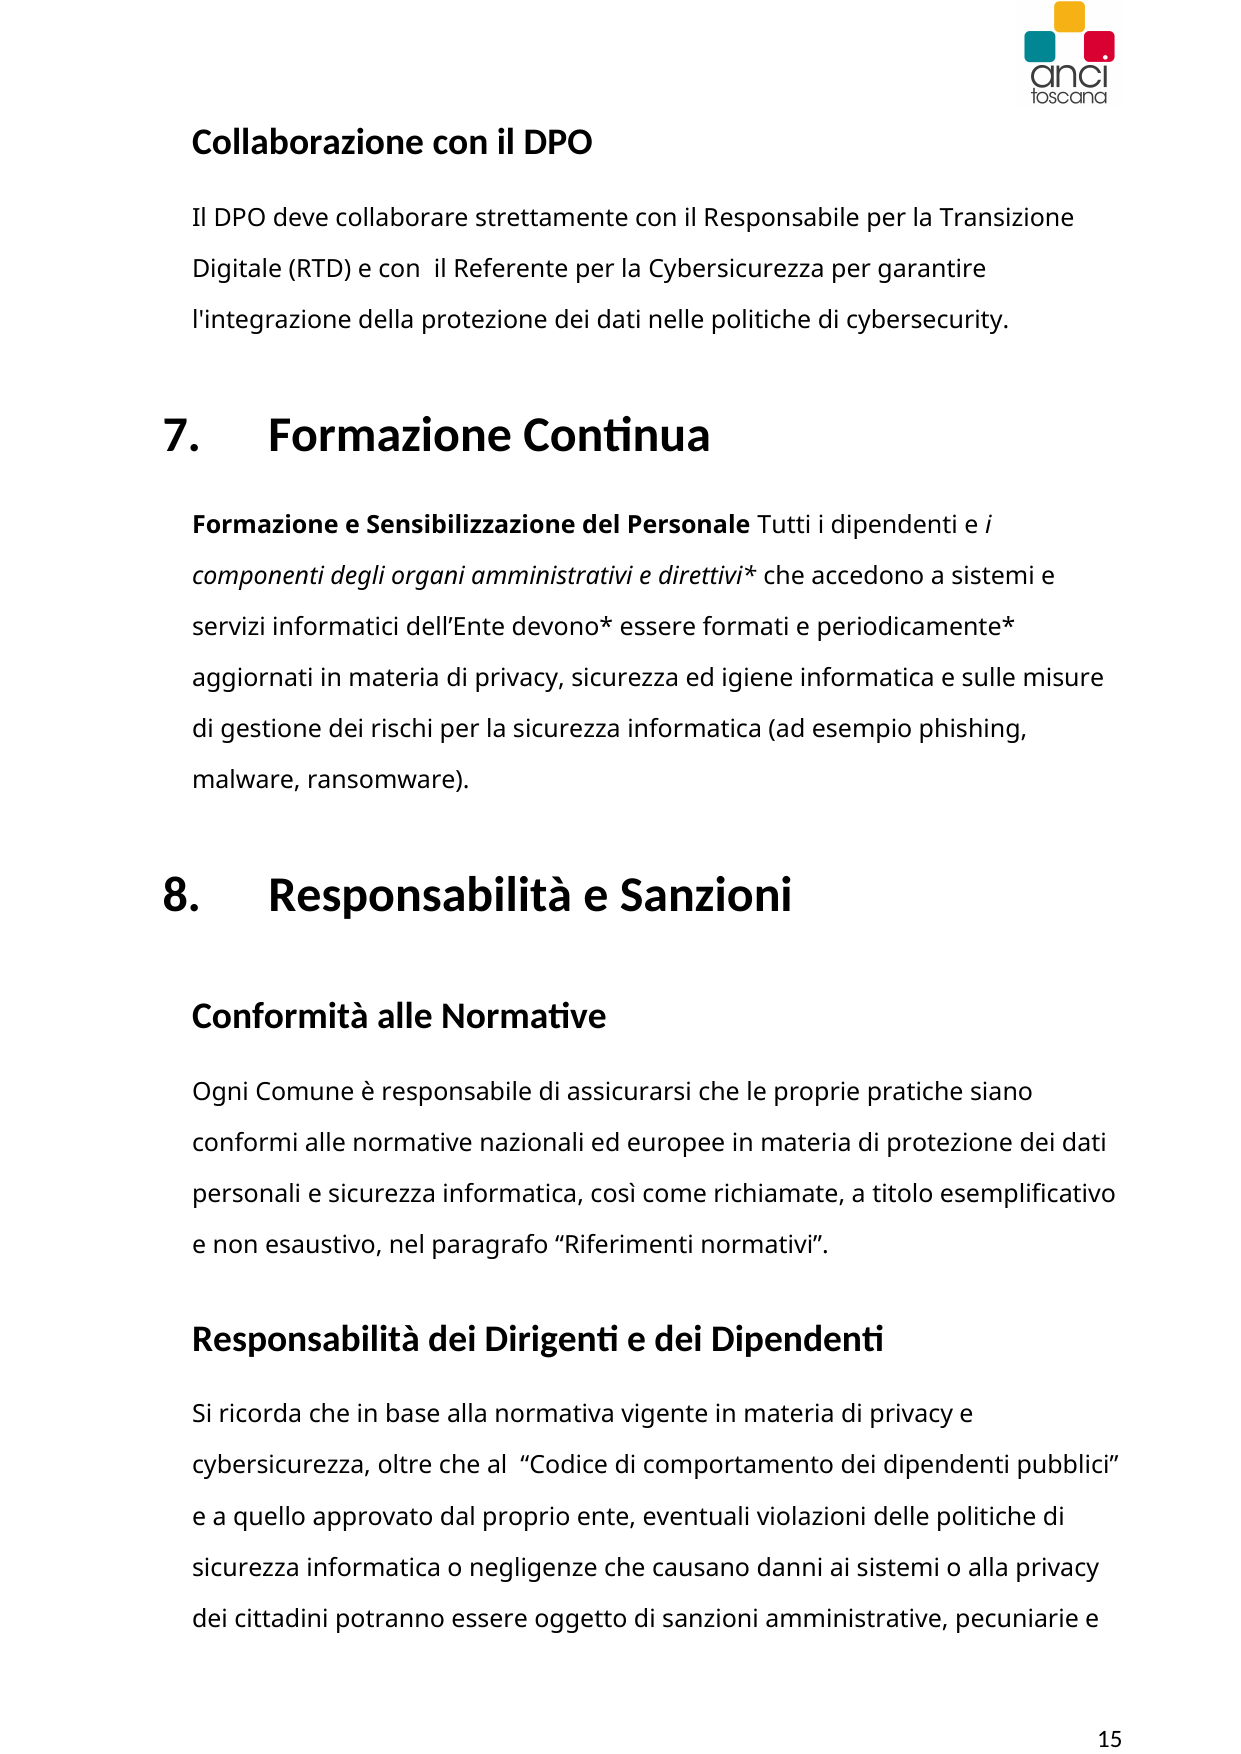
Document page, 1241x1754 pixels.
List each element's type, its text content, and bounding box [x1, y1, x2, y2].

subtitle Collaborazione con il DPO [192, 118, 1122, 164]
text Il DPO deve collaborare strettamente con il Responsabile per la Transizione Digitale (RTD) e con il Referente per la Cybersicurezza per garantire l'integrazione della protezione dei dati nelle politiche di cybersecurity. [192, 199, 1122, 336]
text Formazione e Sensibilizzazione del Personale Tutti i dipendenti e i componenti degli organi amministrativi e direttivi* che accedono a sistemi e servizi informatici dell’Ente devono* essere formati e periodicamente* aggiornati in materia di privacy, sicurezza ed igiene informatica e sulle misure di gestione dei rischi per la sicurezza informatica (ad esempio phishing, malware, ransomware). [192, 507, 1122, 796]
subtitle Formazione Continua [162, 402, 1122, 463]
subtitle Responsabilità dei Dirigenti e dei Dipendenti [192, 1315, 1122, 1361]
subtitle Responsabilità e Sanzioni [162, 863, 1122, 924]
subtitle Conformità alle Normative [192, 992, 1122, 1038]
text Ogni Comune è responsabile di assicurarsi che le proprie pratiche siano conformi alle normative nazionali ed europee in materia di protezione dei dati personali e sicurezza informatica, così come richiamate, a titolo esemplificativo e non esaustivo, nel paragrafo “Riferimenti normativi”. [192, 1073, 1122, 1260]
text Si ricorda che in base alla normativa vigente in materia di privacy e cybersicurezza, oltre che al “Codice di comportamento dei dipendenti pubblici” e a quello approvato dal proprio ente, eventuali violazioni delle politiche di sicurezza informatica o negligenze che causano danni ai sistemi o alla privacy dei cittadini potranno essere oggetto di sanzioni amministrative, pecuniarie e [192, 1396, 1122, 1634]
picture [1016, 0, 1123, 107]
